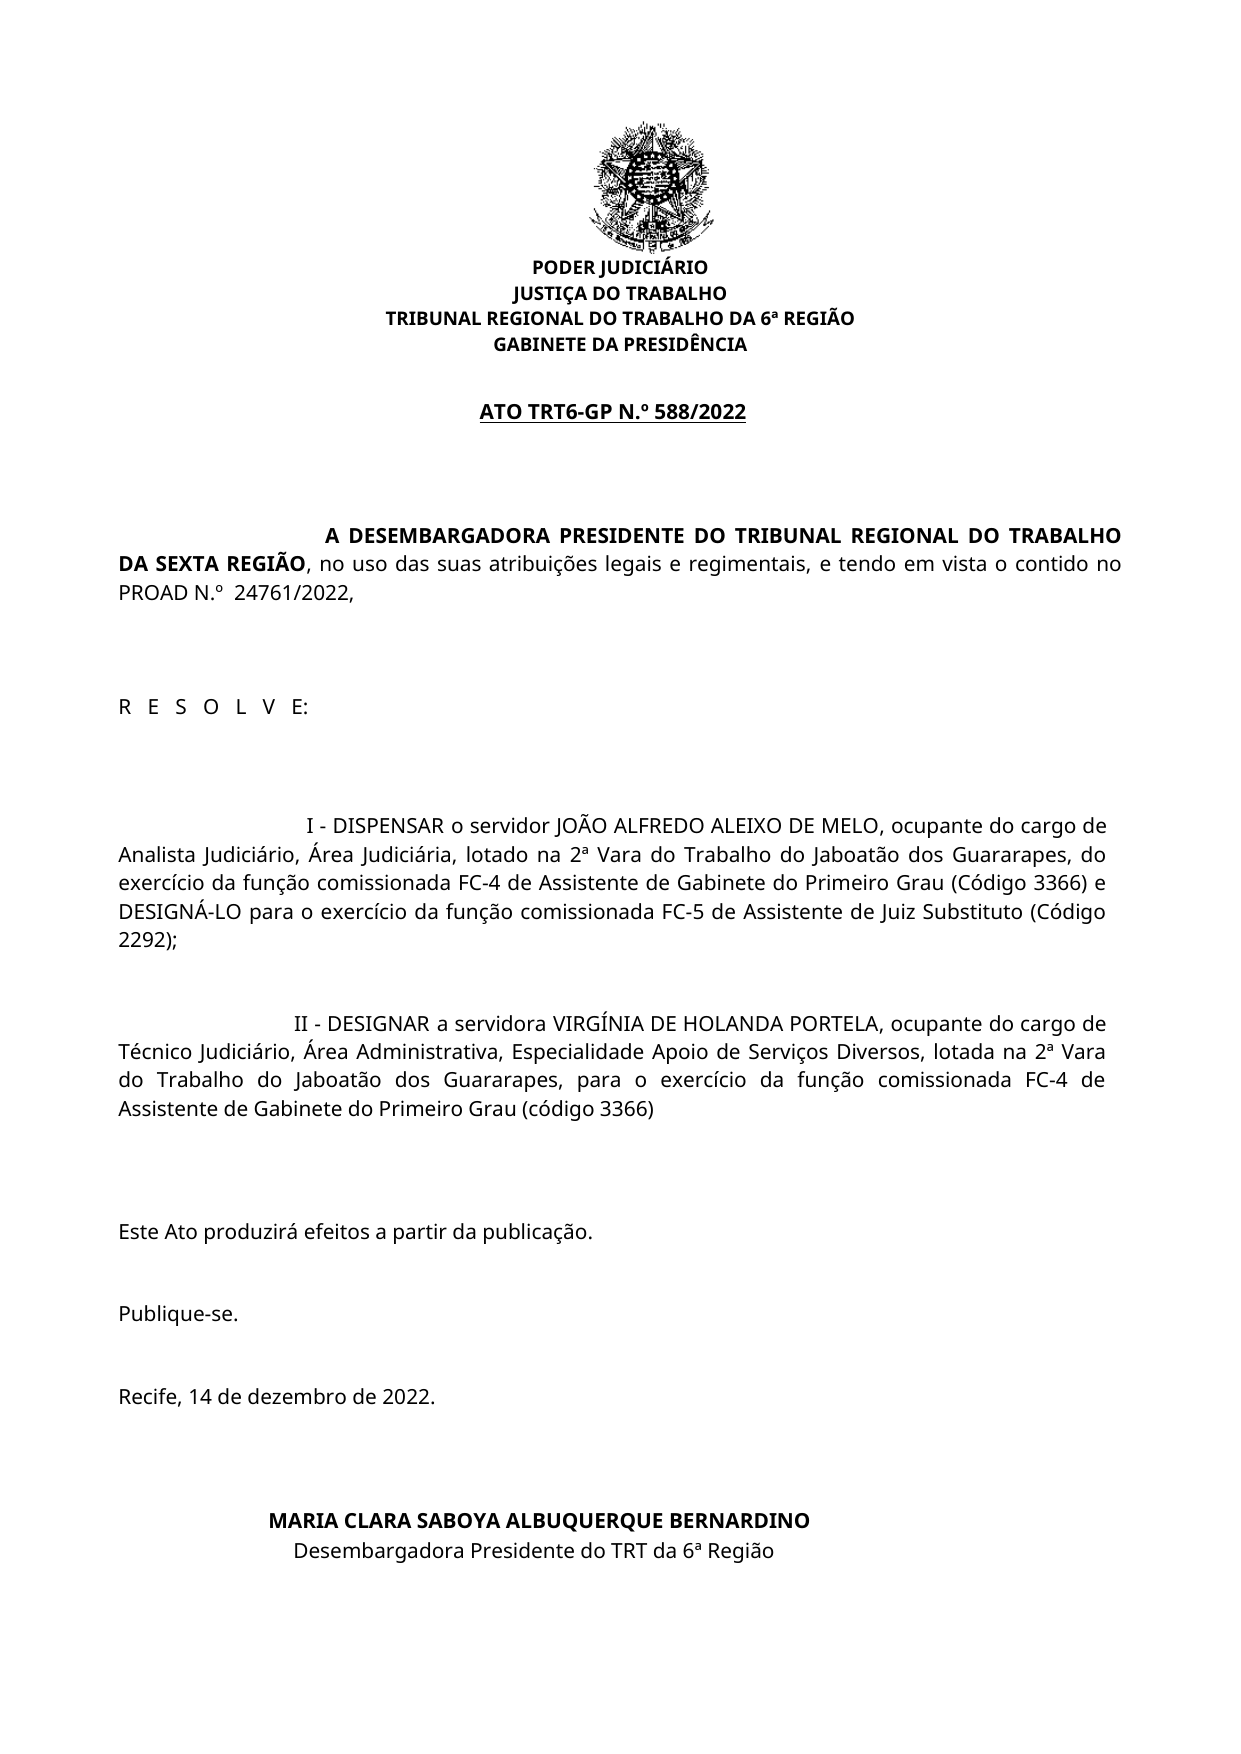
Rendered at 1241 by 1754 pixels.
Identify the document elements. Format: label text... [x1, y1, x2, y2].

text ATO TRT6-GP N.º 588/2022 [118, 397, 1107, 426]
text Publique-se. [118, 1299, 1107, 1328]
picture [587, 118, 717, 255]
text PODER JUDICIÁRIO [118, 254, 1122, 280]
text Recife, 14 de dezembro de 2022. [118, 1382, 1107, 1410]
text MARIA CLARA SABOYA ALBUQUERQUE BERNARDINO [118, 1505, 1122, 1535]
text I - DISPENSAR o servidor JOÃO ALFREDO ALEIXO DE MELO, ocupante do cargo de Analista Judiciário, Área Judiciária, lotado na 2ª Vara do Trabalho do Jaboatão dos Guararapes, do exercício da função comissionada FC-4 de Assistente de Gabinete do Primeiro Grau (Código 3366) e DESIGNÁ-LO para o exercício da função comissionada FC-5 de Assistente de Juiz Substituto (Código 2292); [118, 811, 1107, 954]
text R E S O L V E: [118, 692, 1107, 720]
text Este Ato produzirá efeitos a partir da publicação. [118, 1217, 1107, 1246]
text TRIBUNAL REGIONAL DO TRABALHO DA 6ª REGIÃO [118, 306, 1122, 331]
text Desembargadora Presidente do TRT da 6ª Região [118, 1535, 1107, 1564]
text II - DESIGNAR a servidora VIRGÍNIA DE HOLANDA PORTELA, ocupante do cargo de Técnico Judiciário, Área Administrativa, Especialidade Apoio de Serviços Diversos, lotada na 2ª Vara do Trabalho do Jaboatão dos Guararapes, para o exercício da função comissionada FC-4 de Assistente de Gabinete do Primeiro Grau (código 3366) [118, 1008, 1107, 1122]
subtitle JUSTIÇA DO TRABALHO [118, 280, 1122, 306]
text A DESEMBARGADORA PRESIDENTE DO TRIBUNAL REGIONAL DO TRABALHO DA SEXTA REGIÃO, no uso das suas atribuições legais e regimentais, e tendo em vista o contido no PROAD N.º 24761/2022, [118, 521, 1122, 606]
text GABINETE DA PRESIDÊNCIA [118, 331, 1122, 357]
